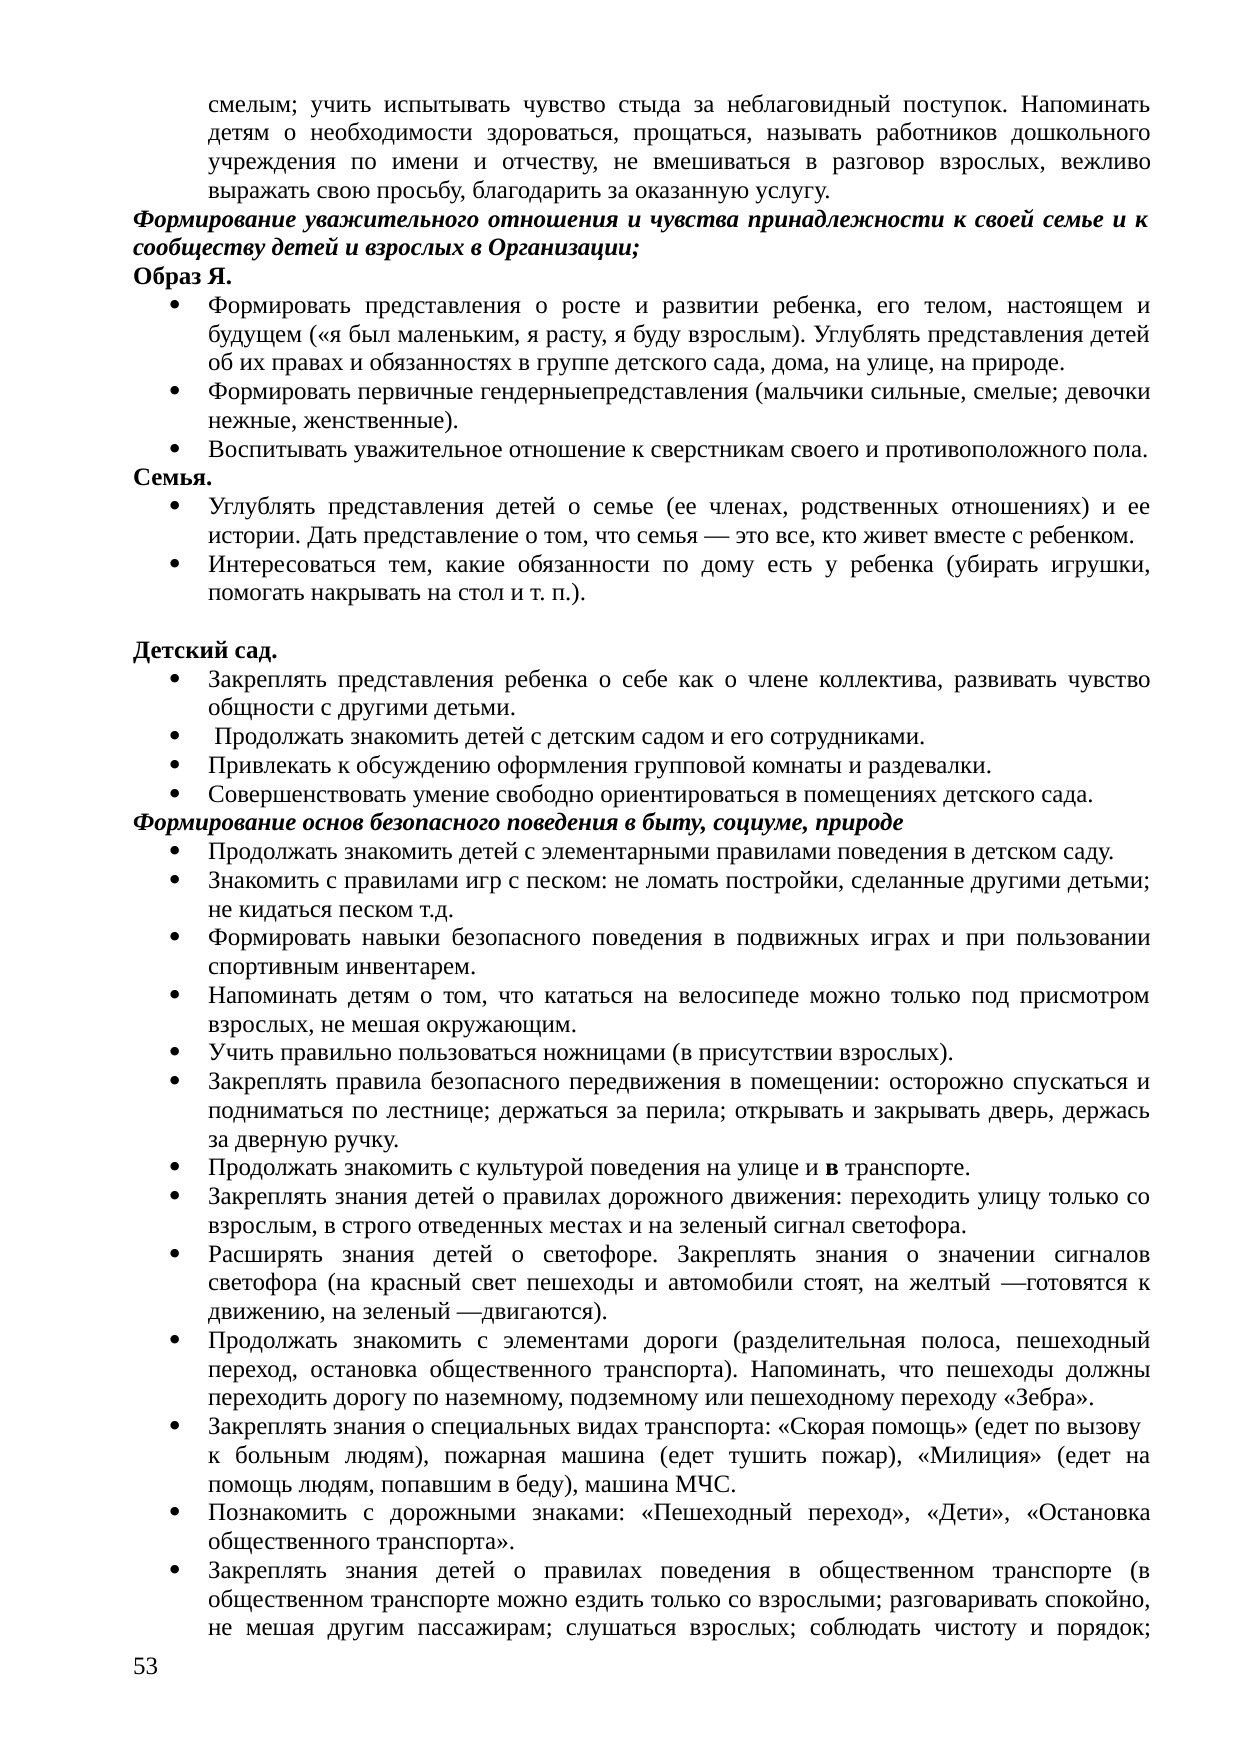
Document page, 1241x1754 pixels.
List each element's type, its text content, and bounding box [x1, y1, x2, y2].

list Закреплять знания детей о правилах дорожного движения: переходить улицу только со взрослым, в строго отведенных местах и на зеленый сигнал светофора. [170, 1181, 1152, 1239]
list Формировать первичные гендерныепредставления (мальчики сильные, смелые; девочки нежные, женственные). [170, 376, 1152, 434]
list Интересоваться тем, какие обязанности по дому есть у ребенка (убирать игрушки, помогать накрывать на стол и т. п.). [170, 549, 1152, 606]
list Углублять представления детей о семье (ее членах, родственных отношениях) и ее истории. Дать представление о том, что семья — это все, кто живет вместе с ребенком. [170, 491, 1152, 549]
list Воспитывать уважительное отношение к сверстникам своего и противоположного пола. [170, 434, 1152, 462]
list Продолжать знакомить с элементами дороги (разделительная полоса, пешеходный переход, остановка общественного транспорта). Напоминать, что пешеходы должны переходить дорогу по наземному, подземному или пешеходному переходу «Зебра». [170, 1325, 1152, 1411]
list Знакомить с правилами игр с песком: не ломать постройки, сделанные другими детьми; не кидаться песком т.д. [170, 865, 1152, 922]
list Совершенствовать умение свободно ориентироваться в помещениях детского сада. [170, 779, 1152, 807]
list Познакомить с дорожными знаками: «Пешеходный переход», «Дети», «Остановка общественного транспорта». [170, 1497, 1152, 1555]
list Учить правильно пользоваться ножницами (в присутствии взрослых). [170, 1037, 1152, 1066]
list Закреплять знания детей о правилах поведения в общественном транспорте (в общественном транспорте можно ездить только со взрослыми; разговаривать спокойно, не мешая другим пассажирам; слушаться взрослых; соблюдать чистоту и порядок; [170, 1555, 1152, 1641]
text Семья. [133, 462, 1152, 491]
list Закреплять правила безопасного передвижения в помещении: осторожно спускаться и подниматься по лестнице; держаться за перила; открывать и закрывать дверь, держась за дверную ручку. [170, 1066, 1152, 1152]
list Продолжать знакомить детей с детским садом и его сотрудниками. [170, 721, 1152, 750]
list Привлекать к обсуждению оформления групповой комнаты и раздевалки. [170, 750, 1152, 779]
list Закреплять представления ребенка о себе как о члене коллектива, развивать чувство общности с другими детьми. [170, 664, 1152, 721]
text Образ Я. [133, 261, 1152, 290]
text Формирование основ безопасного поведения в быту, социуме, природе [133, 807, 1152, 836]
list Закреплять знания о специальных видах транспорта: «Скорая помощь» (едет по вызову [170, 1411, 1152, 1440]
text Формирование уважительного отношения и чувства принадлежности к своей семье и к сообществу детей и взрослых в Организации; [133, 204, 1152, 261]
list Продолжать знакомить с культурой поведения на улице и в транспорте. [170, 1152, 1152, 1181]
list Продолжать знакомить детей с элементарными правилами поведения в детском саду. [170, 836, 1152, 865]
text к больным людям), пожарная машина (едет тушить пожар), «Милиция» (едет на помощь людям, попавшим в беду), машина МЧС. [208, 1440, 1152, 1497]
list смелым; учить испытывать чувство стыда за неблаговидный поступок. Напоминать детям о необходимости здороваться, прощаться, называть работников дошкольного учреждения по имени и отчеству, не вмешиваться в разговор взрослых, вежливо выражать свою просьбу, благодарить за оказанную услугу. [170, 89, 1152, 204]
list Формировать представления о росте и развитии ребенка, его телом, настоящем и будущем («я был маленьким, я расту, я буду взрослым). Углублять представления детей об их правах и обязанностях в группе детского сада, дома, на улице, на природе. [170, 290, 1152, 376]
list Расширять знания детей о светофоре. Закреплять знания о значении сигналов светофора (на красный свет пешеходы и автомобили стоят, на желтый —готовятся к движению, на зеленый —двигаются). [170, 1239, 1152, 1325]
list Формировать навыки безопасного поведения в подвижных играх и при пользовании спортивным инвентарем. [170, 922, 1152, 980]
text Детский сад. [133, 635, 1152, 664]
list Напоминать детям о том, что кататься на велосипеде можно только под присмотром взрослых, не мешая окружающим. [170, 980, 1152, 1037]
